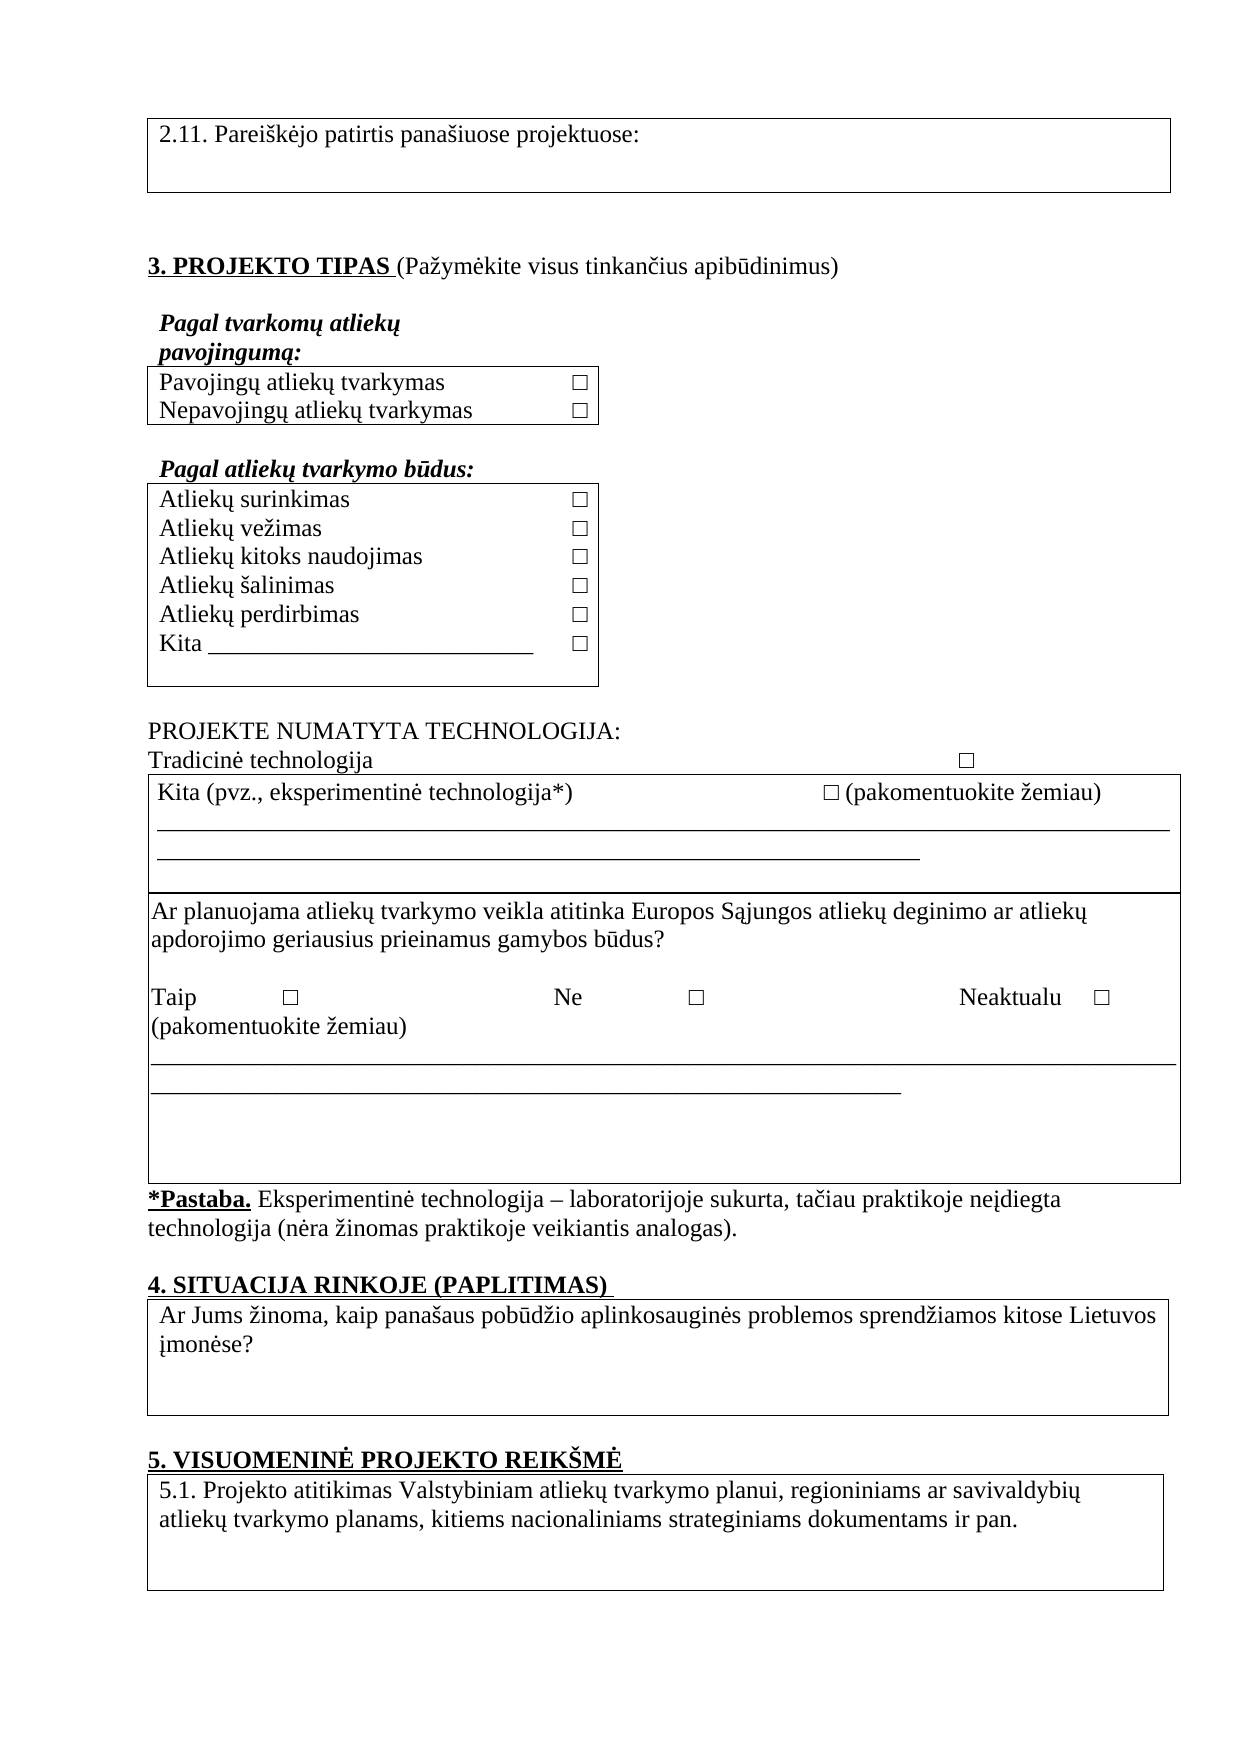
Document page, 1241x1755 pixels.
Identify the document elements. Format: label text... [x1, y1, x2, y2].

table_cell □ [561, 570, 598, 599]
text Ar planuojama atliekų tvarkymo veikla atitinka Europos Sąjungos atliekų deginimo ar atliekų apdorojimo geriausius prieinamus gamybos būdus? [149, 894, 1180, 953]
table_cell □ [561, 541, 598, 570]
table_header Pagal tvarkomų atliekų pavojingumą: [148, 308, 561, 366]
table_header 5.1. Projekto atitikimas Valstybiniam atliekų tvarkymo planui, regioniniams ar savivaldybių atliekų tvarkymo planams, kitiems nacionaliniams strateginiams dokumentams ir pan. [148, 1475, 1163, 1590]
text ______________________________________________________________________________________________________________________________________________ [149, 802, 1180, 863]
table_cell □ [561, 396, 598, 424]
table_cell Atliekų kitoks naudojimas [148, 541, 561, 570]
table_cell [148, 425, 561, 454]
text Taip □ Ne □ Neaktualu □ (pakomentuokite žemiau) [149, 979, 1180, 1036]
text PROJEKTE NUMATYTA TECHNOLOGIJA: [148, 716, 1181, 745]
text *Pastaba. Eksperimentinė technologija – laboratorijoje sukurta, tačiau praktikoje neįdiegta technologija (nėra žinomas praktikoje veikiantis analogas). [148, 1184, 1181, 1242]
table_header Ar Jums žinoma, kaip panašaus pobūdžio aplinkosauginės problemos sprendžiamos kitose Lietuvos įmonėse? [148, 1300, 1168, 1415]
table_cell □ □ [561, 484, 598, 541]
text 5. VISUOMENINĖ PROJEKTO REIKŠMĖ [148, 1445, 1181, 1474]
text 3. PROJEKTO TIPAS (Pažymėkite visus tinkančius apibūdinimus) [148, 251, 1181, 279]
table_cell □ [561, 628, 598, 686]
table_cell 2.11. Pareiškėjo patirtis panašiuose projektuose: [148, 119, 1170, 192]
table_cell Atliekų surinkimas Atliekų vežimas [148, 484, 561, 541]
table_cell Kita __________________________ [148, 628, 561, 686]
table_cell Nepavojingų atliekų tvarkymas [148, 396, 561, 424]
text Tradicinė technologija □ [148, 745, 1181, 773]
table_header [561, 308, 599, 366]
table_cell Pagal atliekų tvarkymo būdus: [148, 454, 561, 483]
table_cell [561, 454, 599, 483]
table_cell Atliekų perdirbimas [148, 599, 561, 628]
text ______________________________________________________________________________________________________________________________________________ [149, 1036, 1180, 1097]
table_cell [561, 425, 599, 454]
table_cell □ [561, 367, 598, 396]
table_cell □ [561, 599, 598, 628]
text Kita (pvz., eksperimentinė technologija*) □ (pakomentuokite žemiau) [149, 775, 1180, 802]
table_cell Pavojingų atliekų tvarkymas [148, 367, 561, 396]
table_cell Atliekų šalinimas [148, 570, 561, 599]
text 4. SITUACIJA RINKOJE (PAPLITIMAS) [148, 1271, 1181, 1299]
